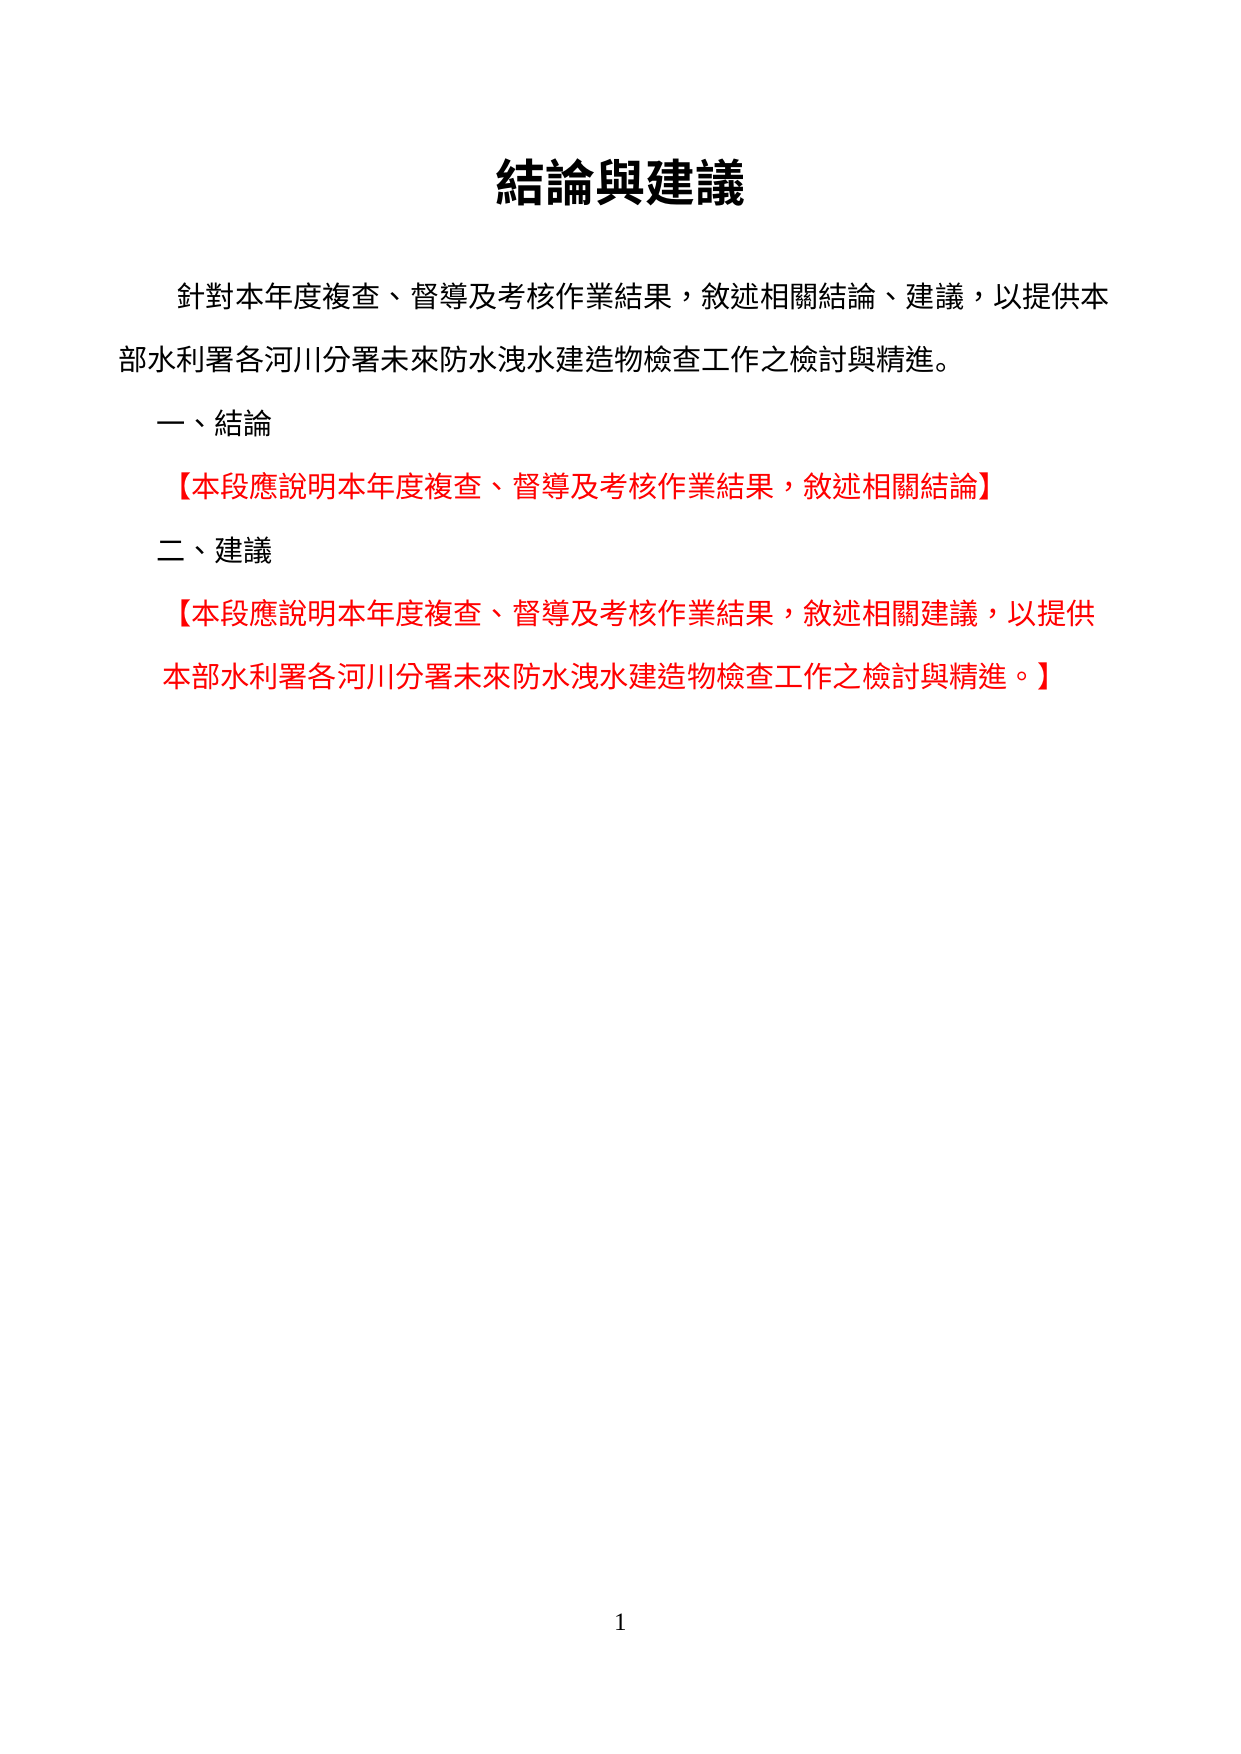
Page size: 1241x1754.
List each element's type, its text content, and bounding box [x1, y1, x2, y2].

list 建議 [156, 527, 1122, 569]
subtitle 結論與建議 [118, 143, 1122, 216]
text 針對本年度複查、督導及考核作業結果，敘述相關結論、建議，以提供本部水利署各河川分署未來防水洩水建造物檢查工作之檢討與精進。 [118, 273, 1122, 379]
list 結論 [156, 400, 1122, 443]
list 【本段應說明本年度複查、督導及考核作業結果，敘述相關結論】 [118, 464, 1122, 506]
list 【本段應說明本年度複查、督導及考核作業結果，敘述相關建議，以提供本部水利署各河川分署未來防水洩水建造物檢查工作之檢討與精進。】 [118, 591, 1122, 696]
